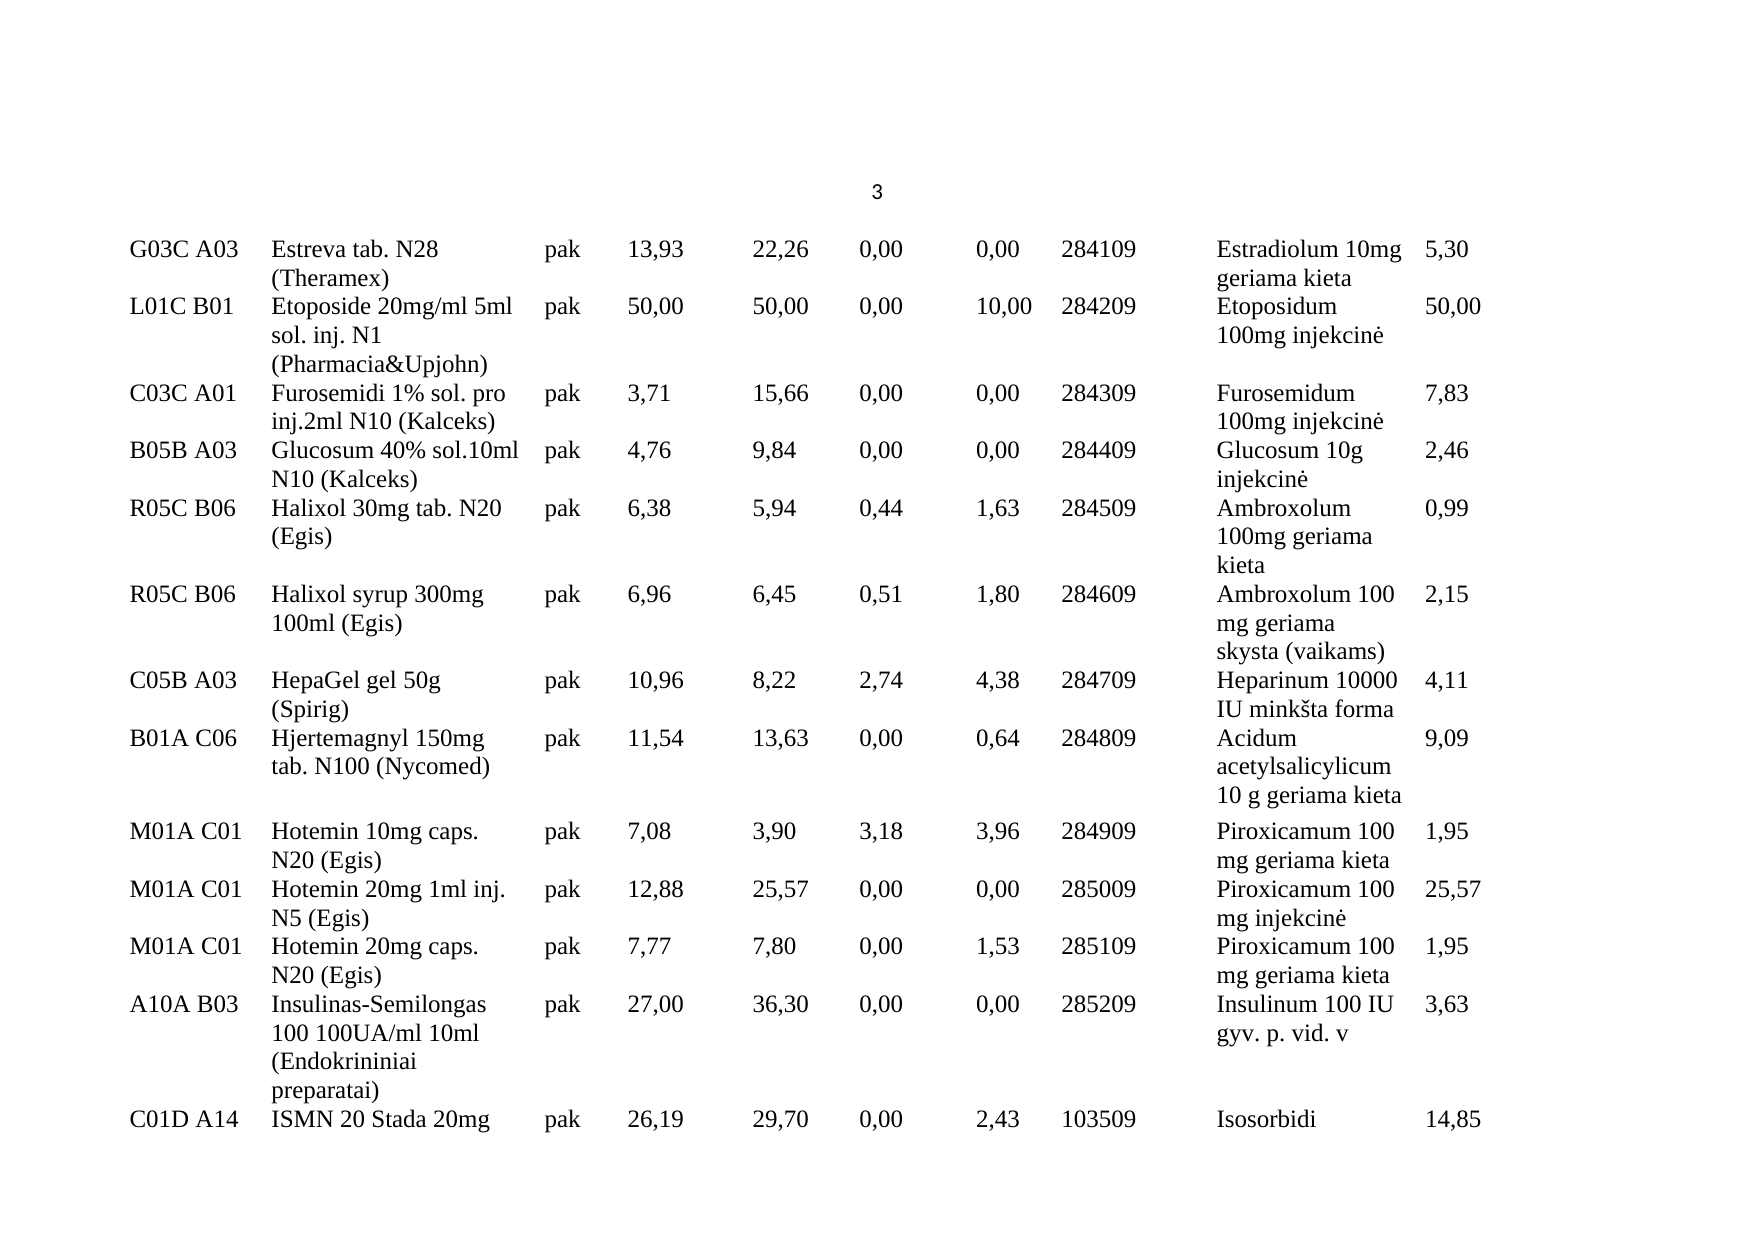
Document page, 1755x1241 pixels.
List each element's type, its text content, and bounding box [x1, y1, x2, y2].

table_cell 284109 [1050, 234, 1205, 291]
table_cell 1,80 [965, 579, 1050, 665]
table_cell Estradiolum 10mg geriama kieta [1205, 234, 1414, 291]
table_cell 3,18 [848, 816, 964, 874]
table_cell pak [533, 665, 616, 723]
table_cell B01A C06 [118, 723, 260, 816]
table_cell 11,54 [616, 723, 741, 816]
table_cell Glucosum 10g injekcinė [1205, 435, 1414, 493]
table_cell Hotemin 20mg caps. N20 (Egis) [260, 931, 533, 989]
table_cell 15,66 [741, 378, 848, 435]
table_cell pak [533, 378, 616, 435]
table_cell 27,00 [616, 989, 741, 1104]
table_cell 284509 [1050, 493, 1205, 579]
table_cell 0,00 [848, 931, 964, 989]
table_cell 10,96 [616, 665, 741, 723]
table_cell 12,88 [616, 874, 741, 931]
table_cell 0,00 [848, 723, 964, 816]
table_cell 5,94 [741, 493, 848, 579]
table_cell 25,57 [741, 874, 848, 931]
table_cell M01A C01 [118, 874, 260, 931]
table_cell Heparinum 10000 IU minkšta forma [1205, 665, 1414, 723]
table_cell pak [533, 989, 616, 1104]
table_cell pak [533, 931, 616, 989]
table_cell 1,95 [1414, 931, 1536, 989]
table_cell M01A C01 [118, 931, 260, 989]
table_cell 0,00 [848, 1104, 964, 1133]
table_cell Ambroxolum 100 mg geriama skysta (vaikams) [1205, 579, 1414, 665]
table_cell 0,00 [848, 989, 964, 1104]
table_cell R05C B06 [118, 579, 260, 665]
table_cell R05C B06 [118, 493, 260, 579]
table_cell Hotemin 20mg 1ml inj. N5 (Egis) [260, 874, 533, 931]
table_cell 2,46 [1414, 435, 1536, 493]
table_cell 285209 [1050, 989, 1205, 1104]
table_cell 6,38 [616, 493, 741, 579]
table_cell HepaGel gel 50g (Spirig) [260, 665, 533, 723]
table_cell 22,26 [741, 234, 848, 291]
table_cell pak [533, 1104, 616, 1133]
table_cell 10,00 [965, 291, 1050, 378]
table_cell 2,74 [848, 665, 964, 723]
table_cell 50,00 [741, 291, 848, 378]
table_cell 29,70 [741, 1104, 848, 1133]
table_cell 0,99 [1414, 493, 1536, 579]
table_cell Ambroxolum 100mg geriama kieta [1205, 493, 1414, 579]
table_cell 25,57 [1414, 874, 1536, 931]
table_cell 2,15 [1414, 579, 1536, 665]
table_cell Acidum acetylsalicylicum 10 g geriama kieta [1205, 723, 1414, 816]
table_cell 26,19 [616, 1104, 741, 1133]
table_cell 284309 [1050, 378, 1205, 435]
table_cell pak [533, 234, 616, 291]
table_cell 2,43 [965, 1104, 1050, 1133]
table_cell 0,00 [965, 435, 1050, 493]
table_cell 7,80 [741, 931, 848, 989]
table_cell 284209 [1050, 291, 1205, 378]
table_cell 14,85 [1414, 1104, 1536, 1133]
table_cell 7,83 [1414, 378, 1536, 435]
table_cell 7,77 [616, 931, 741, 989]
table_cell pak [533, 816, 616, 874]
table_cell 0,64 [965, 723, 1050, 816]
table_cell pak [533, 723, 616, 816]
table_cell 0,51 [848, 579, 964, 665]
table_cell 3,90 [741, 816, 848, 874]
table_cell 50,00 [1414, 291, 1536, 378]
table_cell 0,00 [848, 291, 964, 378]
table_cell 284609 [1050, 579, 1205, 665]
table_cell pak [533, 291, 616, 378]
table_cell 1,53 [965, 931, 1050, 989]
table_cell L01C B01 [118, 291, 260, 378]
table_cell 0,00 [848, 234, 964, 291]
table_cell 0,00 [965, 378, 1050, 435]
table_cell 0,00 [965, 989, 1050, 1104]
table_cell G03C A03 [118, 234, 260, 291]
table_cell Halixol syrup 300mg 100ml (Egis) [260, 579, 533, 665]
table_cell C05B A03 [118, 665, 260, 723]
table_cell pak [533, 435, 616, 493]
table_cell M01A C01 [118, 816, 260, 874]
table_cell Halixol 30mg tab. N20 (Egis) [260, 493, 533, 579]
table_cell 0,00 [965, 874, 1050, 931]
table_cell C03C A01 [118, 378, 260, 435]
table_cell Furosemidi 1% sol. pro inj.2ml N10 (Kalceks) [260, 378, 533, 435]
table_cell 0,44 [848, 493, 964, 579]
table_cell 5,30 [1414, 234, 1536, 291]
table_cell 8,22 [741, 665, 848, 723]
table_cell 284409 [1050, 435, 1205, 493]
table_cell Isosorbidi [1205, 1104, 1414, 1133]
table_cell 284909 [1050, 816, 1205, 874]
table_cell pak [533, 874, 616, 931]
table_cell 0,00 [965, 234, 1050, 291]
table_cell 4,38 [965, 665, 1050, 723]
table_cell C01D A14 [118, 1104, 260, 1133]
table_cell Insulinas-Semilongas 100 100UA/ml 10ml (Endokrininiai preparatai) [260, 989, 533, 1104]
table_cell 36,30 [741, 989, 848, 1104]
table_cell ISMN 20 Stada 20mg [260, 1104, 533, 1133]
table_cell Piroxicamum 100 mg geriama kieta [1205, 816, 1414, 874]
table_cell 4,76 [616, 435, 741, 493]
table_cell 50,00 [616, 291, 741, 378]
table_cell 1,63 [965, 493, 1050, 579]
table_cell 4,11 [1414, 665, 1536, 723]
table_cell Piroxicamum 100 mg geriama kieta [1205, 931, 1414, 989]
table_cell Hjertemagnyl 150mg tab. N100 (Nycomed) [260, 723, 533, 816]
table_cell Hotemin 10mg caps. N20 (Egis) [260, 816, 533, 874]
table_cell 7,08 [616, 816, 741, 874]
table_cell 13,93 [616, 234, 741, 291]
table_cell Etoposide 20mg/ml 5ml sol. inj. N1 (Pharmacia&Upjohn) [260, 291, 533, 378]
table_cell 6,96 [616, 579, 741, 665]
table_cell 0,00 [848, 874, 964, 931]
table_cell Insulinum 100 IU gyv. p. vid. v [1205, 989, 1414, 1104]
table_cell 9,09 [1414, 723, 1536, 816]
table_cell 285109 [1050, 931, 1205, 989]
table_cell 1,95 [1414, 816, 1536, 874]
table_cell 103509 [1050, 1104, 1205, 1133]
table_cell 3,63 [1414, 989, 1536, 1104]
table_cell Piroxicamum 100 mg injekcinė [1205, 874, 1414, 931]
table_cell 6,45 [741, 579, 848, 665]
table_cell 13,63 [741, 723, 848, 816]
table_cell 284809 [1050, 723, 1205, 816]
table_cell Etoposidum 100mg injekcinė [1205, 291, 1414, 378]
table_cell B05B A03 [118, 435, 260, 493]
table_cell 0,00 [848, 378, 964, 435]
table_cell 284709 [1050, 665, 1205, 723]
table_cell pak [533, 493, 616, 579]
table_cell 0,00 [848, 435, 964, 493]
table_cell pak [533, 579, 616, 665]
table_cell A10A B03 [118, 989, 260, 1104]
table_cell 3,96 [965, 816, 1050, 874]
table_cell Estreva tab. N28 (Theramex) [260, 234, 533, 291]
table_cell 3,71 [616, 378, 741, 435]
table_cell Glucosum 40% sol.10ml N10 (Kalceks) [260, 435, 533, 493]
table_cell 285009 [1050, 874, 1205, 931]
table_cell 9,84 [741, 435, 848, 493]
table_cell Furosemidum 100mg injekcinė [1205, 378, 1414, 435]
